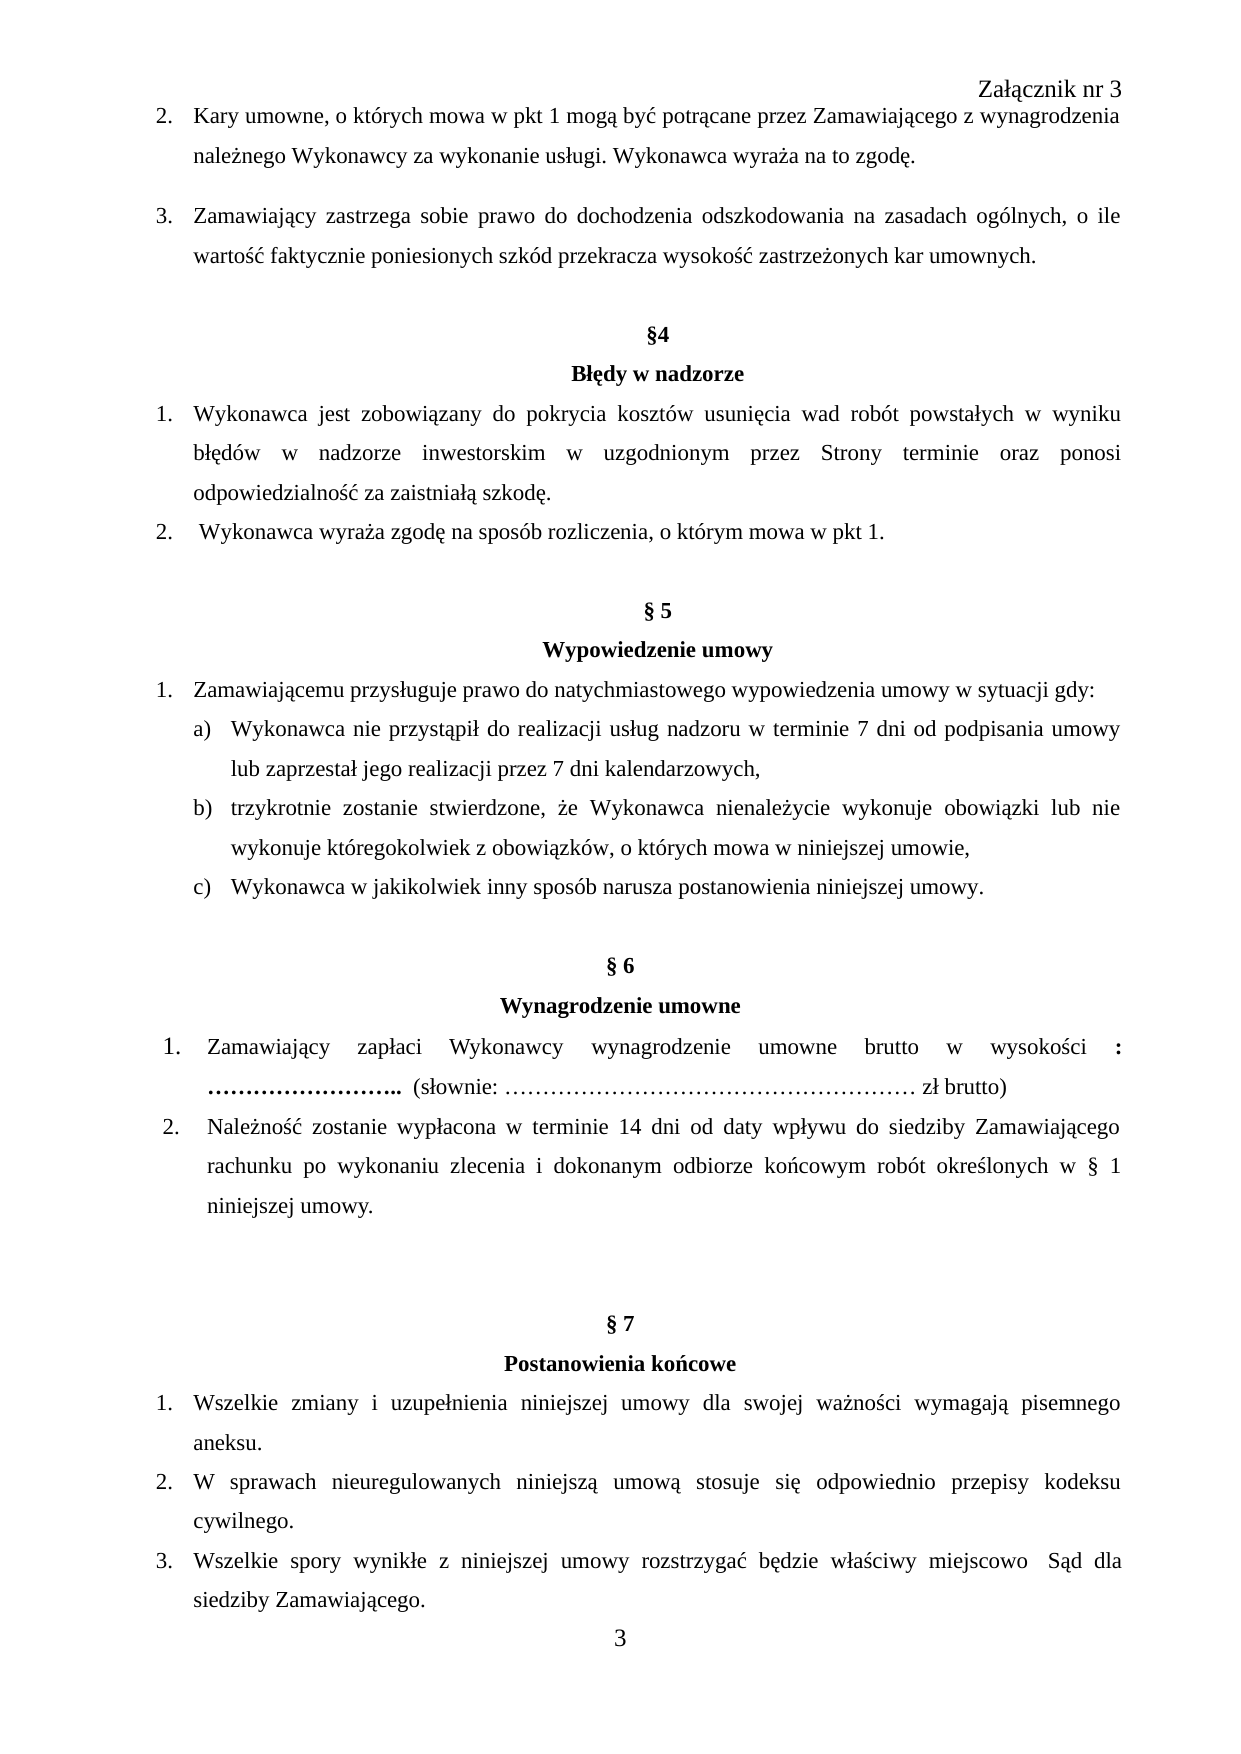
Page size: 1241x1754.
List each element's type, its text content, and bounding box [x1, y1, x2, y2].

list Wszelkie spory wynikłe z niniejszej umowy rozstrzygać będzie właściwy miejscowo Sąd dla siedziby Zamawiającego. [156, 1547, 1122, 1613]
list Zamawiający zapłaci Wykonawcy wynagrodzenie umowne brutto w wysokości :…………………….. (słownie: ……………………………………………… zł brutto) [162, 1031, 1122, 1099]
list §4 [193, 321, 1122, 347]
text § 7 [118, 1310, 1122, 1336]
list trzykrotnie zostanie stwierdzone, że Wykonawca nienależycie wykonuje obowiązki lub nie wykonuje któregokolwiek z obowiązków, o których mowa w niniejszej umowie, [193, 794, 1122, 860]
list Wykonawca jest zobowiązany do pokrycia kosztów usunięcia wad robót powstałych w wyniku błędów w nadzorze inwestorskim w uzgodnionym przez Strony terminie oraz ponosi odpowiedzialność za zaistniałą szkodę. [156, 400, 1122, 505]
list Wypowiedzenie umowy [193, 637, 1122, 663]
list Wykonawca wyraża zgodę na sposób rozliczenia, o którym mowa w pkt 1. [156, 518, 1122, 544]
text § 6 [118, 952, 1122, 979]
list Wykonawca w jakikolwiek inny sposób narusza postanowienia niniejszej umowy. [193, 873, 1122, 900]
list Błędy w nadzorze [193, 360, 1122, 387]
list Wszelkie zmiany i uzupełnienia niniejszej umowy dla swojej ważności wymagają pisemnego aneksu. [156, 1389, 1122, 1455]
list Należność zostanie wypłacona w terminie 14 dni od daty wpływu do siedziby Zamawiającego rachunku po wykonaniu zlecenia i dokonanym odbiorze końcowym robót określonych w § 1 niniejszej umowy. [162, 1113, 1122, 1218]
text Postanowienia końcowe [118, 1349, 1122, 1376]
list Zamawiającemu przysługuje prawo do natychmiastowego wypowiedzenia umowy w sytuacji gdy: [156, 676, 1122, 702]
list § 5 [193, 597, 1122, 623]
list W sprawach nieuregulowanych niniejszą umową stosuje się odpowiednio przepisy kodeksu cywilnego. [156, 1468, 1122, 1534]
list Wykonawca nie przystąpił do realizacji usług nadzoru w terminie 7 dni od podpisania umowy lub zaprzestał jego realizacji przez 7 dni kalendarzowych, [193, 716, 1122, 781]
text Wynagrodzenie umowne [118, 992, 1122, 1018]
list Zamawiający zastrzega sobie prawo do dochodzenia odszkodowania na zasadach ogólnych, o ile wartość faktycznie poniesionych szkód przekracza wysokość zastrzeżonych kar umownych. [156, 202, 1122, 268]
list Kary umowne, o których mowa w pkt 1 mogą być potrącane przez Zamawiającego z wynagrodzenia należnego Wykonawcy za wykonanie usługi. Wykonawca wyraża na to zgodę. [156, 102, 1122, 168]
